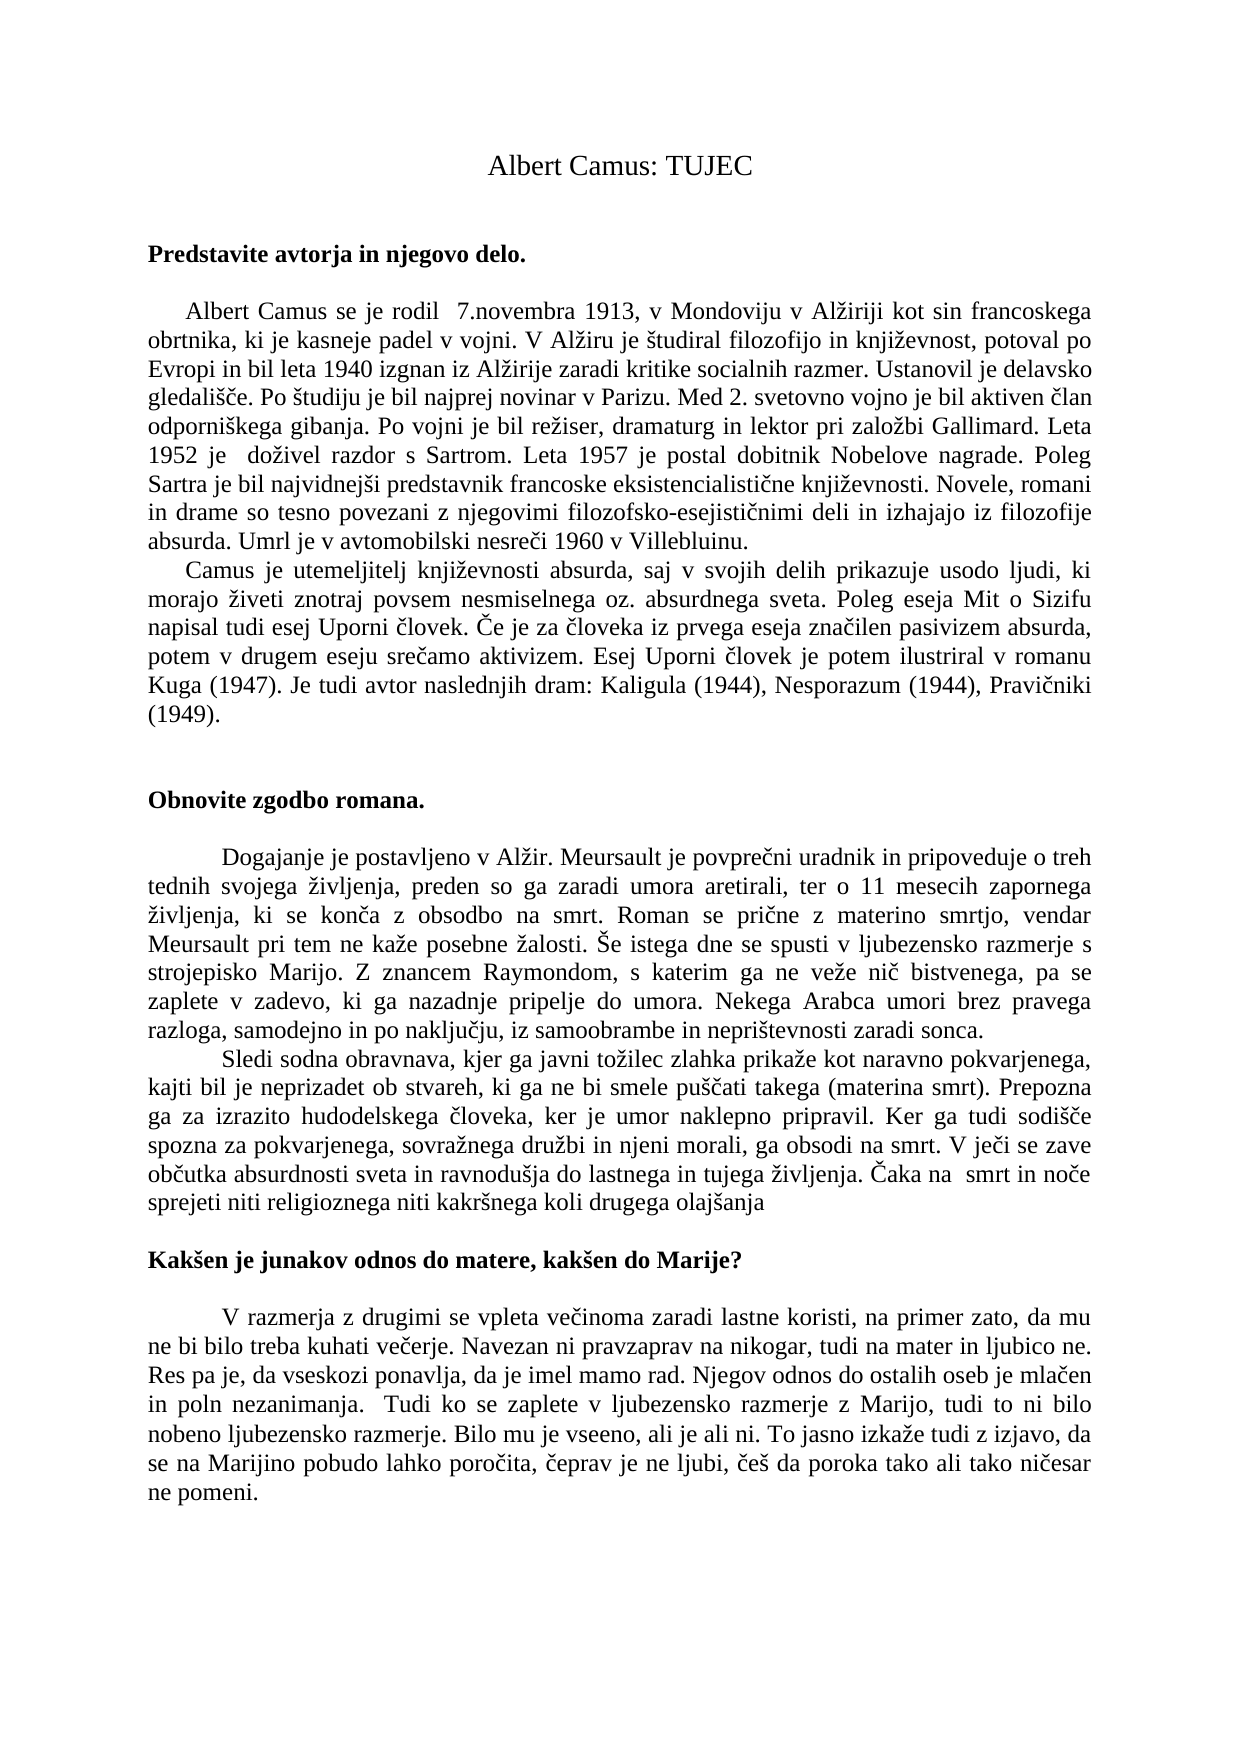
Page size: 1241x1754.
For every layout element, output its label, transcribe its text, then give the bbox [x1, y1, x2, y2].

text Kakšen je junakov odnos do matere, kakšen do Marije? [148, 1245, 1093, 1274]
text Predstavite avtorja in njegovo delo. [148, 239, 1093, 267]
text Albert Camus se je rodil 7.novembra 1913, v Mondoviju v Alžiriji kot sin francoskega obrtnika, ki je kasneje padel v vojni. V Alžiru je študiral filozofijo in književnost, potoval po Evropi in bil leta 1940 izgnan iz Alžirije zaradi kritike socialnih razmer. Ustanovil je delavsko gledališče. Po študiju je bil najprej novinar v Parizu. Med 2. svetovno vojno je bil aktiven član odporniškega gibanja. Po vojni je bil režiser, dramaturg in lektor pri založbi Gallimard. Leta 1952 je doživel razdor s Sartrom. Leta 1957 je postal dobitnik Nobelove nagrade. Poleg Sartra je bil najvidnejši predstavnik francoske eksistencialistične književnosti. Novele, romani in drame so tesno povezani z njegovimi filozofsko-esejističnimi deli in izhajajo iz filozofije absurda. Umrl je v avtomobilski nesreči 1960 v Villebluinu. [148, 296, 1093, 555]
text V razmerja z drugimi se vpleta večinoma zaradi lastne koristi, na primer zato, da mu ne bi bilo treba kuhati večerje. Navezan ni pravzaprav na nikogar, tudi na mater in ljubico ne. Res pa je, da vseskozi ponavlja, da je imel mamo rad. Njegov odnos do ostalih oseb je mlačen in poln nezanimanja. Tudi ko se zaplete v ljubezensko razmerje z Marijo, tudi to ni bilo nobeno ljubezensko razmerje. Bilo mu je vseeno, ali je ali ni. To jasno izkaže tudi z izjavo, da se na Marijino pobudo lahko poročita, čeprav je ne ljubi, češ da poroka tako ali tako ničesar ne pomeni. [148, 1302, 1093, 1506]
text Albert Camus: TUJEC [148, 148, 1093, 181]
text Obnovite zgodbo romana. [148, 785, 1093, 814]
text Sledi sodna obravnava, kjer ga javni tožilec zlahka prikaže kot naravno pokvarjenega, kajti bil je neprizadet ob stvareh, ki ga ne bi smele puščati takega (materina smrt). Prepozna ga za izrazito hudodelskega človeka, ker je umor naklepno pripravil. Ker ga tudi sodišče spozna za pokvarjenega, sovražnega družbi in njeni morali, ga obsodi na smrt. V ječi se zave občutka absurdnosti sveta in ravnodušja do lastnega in tujega življenja. Čaka na smrt in noče sprejeti niti religioznega niti kakršnega koli drugega olajšanja [148, 1044, 1093, 1216]
text Dogajanje je postavljeno v Alžir. Meursault je povprečni uradnik in pripoveduje o treh tednih svojega življenja, preden so ga zaradi umora aretirali, ter o 11 mesecih zapornega življenja, ki se konča z obsodbo na smrt. Roman se prične z materino smrtjo, vendar Meursault pri tem ne kaže posebne žalosti. Še istega dne se spusti v ljubezensko razmerje s strojepisko Marijo. Z znancem Raymondom, s katerim ga ne veže nič bistvenega, pa se zaplete v zadevo, ki ga nazadnje pripelje do umora. Nekega Arabca umori brez pravega razloga, samodejno in po naključju, iz samoobrambe in neprištevnosti zaradi sonca. [148, 842, 1093, 1044]
text Camus je utemeljitelj književnosti absurda, saj v svojih delih prikazuje usodo ljudi, ki morajo živeti znotraj povsem nesmiselnega oz. absurdnega sveta. Poleg eseja Mit o Sizifu napisal tudi esej Uporni človek. Če je za človeka iz prvega eseja značilen pasivizem absurda, potem v drugem eseju srečamo aktivizem. Esej Uporni človek je potem ilustriral v romanu Kuga (1947). Je tudi avtor naslednjih dram: Kaligula (1944), Nesporazum (1944), Pravičniki (1949). [148, 555, 1093, 727]
